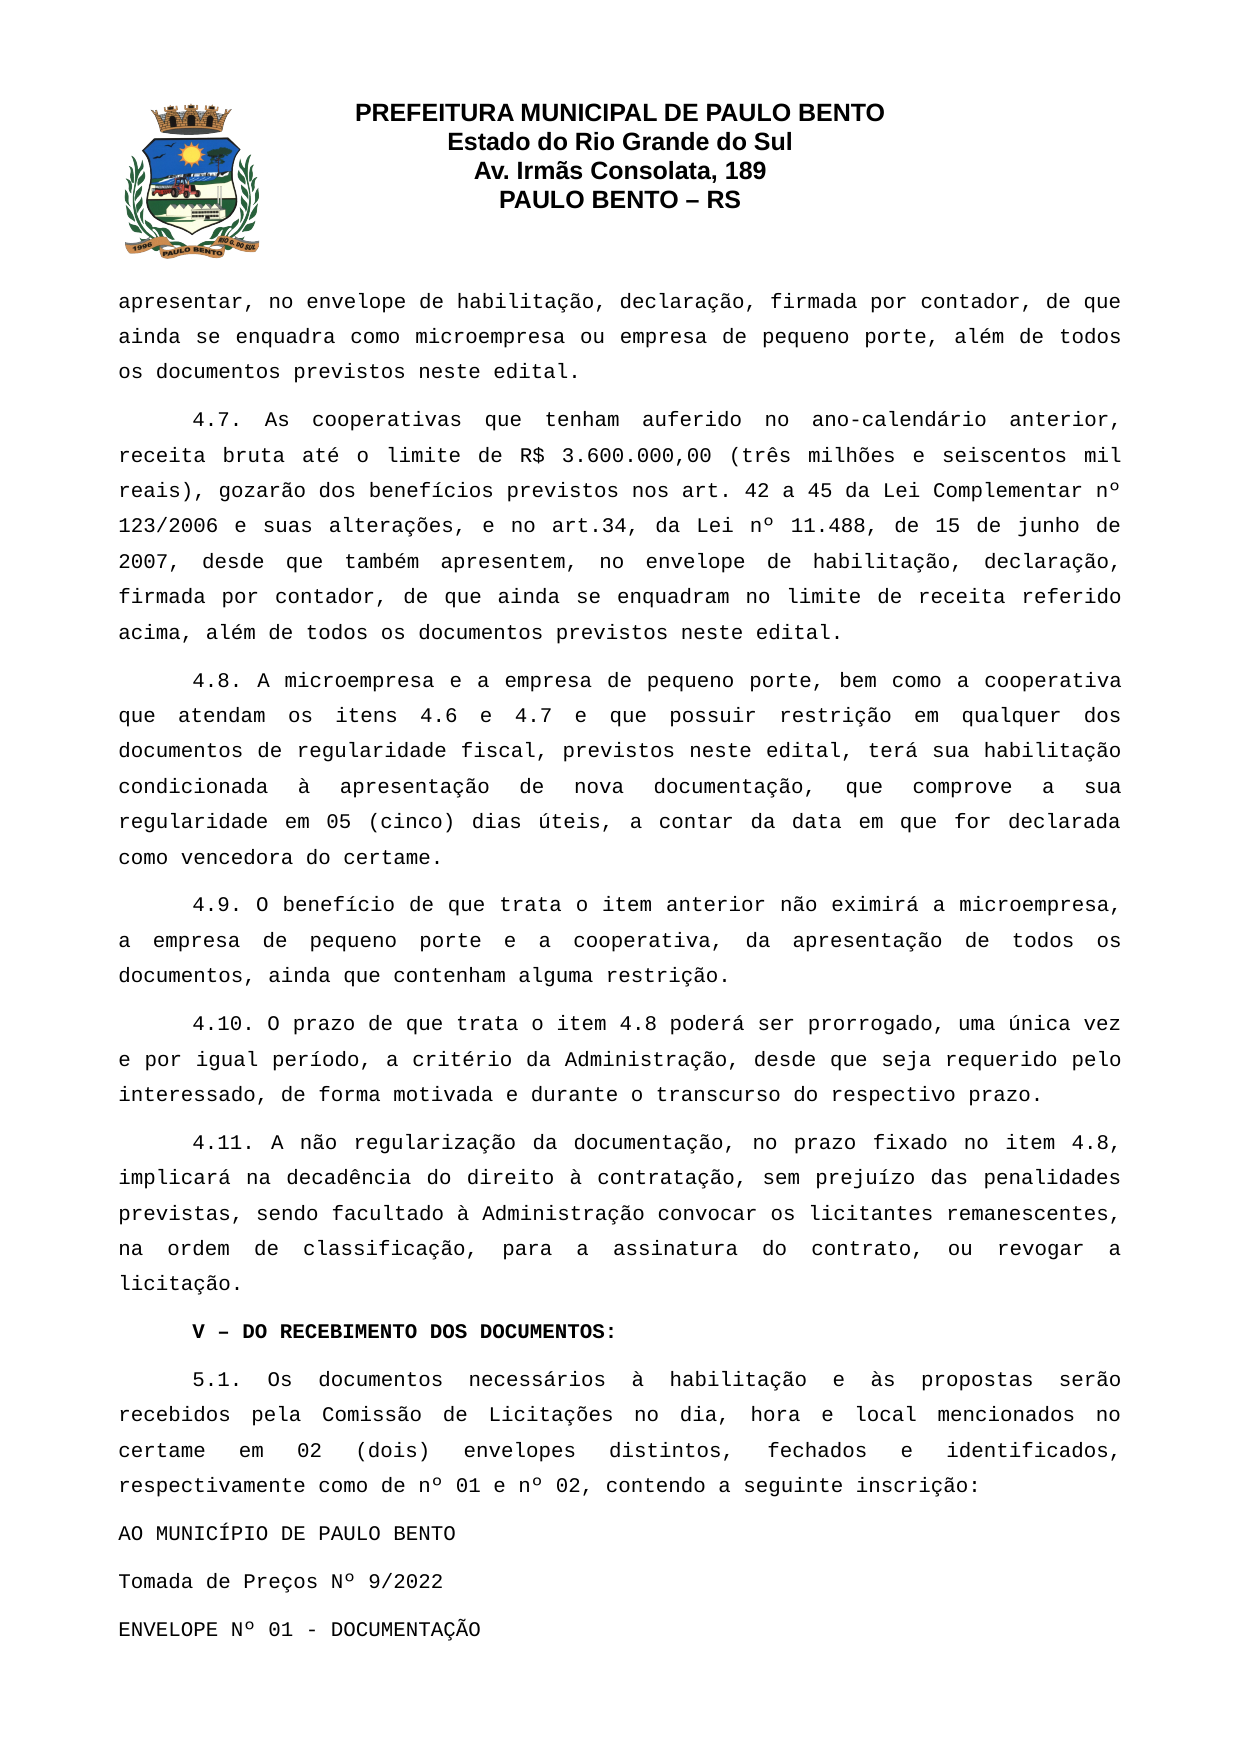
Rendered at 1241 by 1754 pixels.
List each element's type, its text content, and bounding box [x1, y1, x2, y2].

text Tomada de Preços Nº 9/2022 [118, 1571, 1122, 1594]
text 4.7. As cooperativas que tenham auferido no ano-calendário anterior, receita bruta até o limite de R$ 3.600.000,00 (três milhões e seiscentos mil reais), gozarão dos benefícios previstos nos art. 42 a 45 da Lei Complementar nº 123/2006 e suas alterações, e no art.34, da Lei nº 11.488, de 15 de junho de 2007, desde que também apresentem, no envelope de habilitação, declaração, firmada por contador, de que ainda se enquadram no limite de receita referido acima, além de todos os documentos previstos neste edital. [118, 409, 1122, 645]
text 4.11. A não regularização da documentação, no prazo fixado no item 4.8, implicará na decadência do direito à contratação, sem prejuízo das penalidades previstas, sendo facultado à Administração convocar os licitantes remanescentes, na ordem de classificação, para a assinatura do contrato, ou revogar a licitação. [118, 1132, 1122, 1297]
text 4.9. O benefício de que trata o item anterior não eximirá a microempresa, a empresa de pequeno porte e a cooperativa, da apresentação de todos os documentos, ainda que contenham alguma restrição. [118, 894, 1122, 989]
picture [124, 103, 260, 259]
text AO MUNICÍPIO DE PAULO BENTO [118, 1523, 1122, 1547]
text V – DO RECEBIMENTO DOS DOCUMENTOS: [118, 1321, 1122, 1345]
text ENVELOPE Nº 01 - DOCUMENTAÇÃO [118, 1619, 1122, 1642]
text 5.1. Os documentos necessários à habilitação e às propostas serão recebidos pela Comissão de Licitações no dia, hora e local mencionados no certame em 02 (dois) envelopes distintos, fechados e identificados, respectivamente como de nº 01 e nº 02, contendo a seguinte inscrição: [118, 1369, 1122, 1499]
text apresentar, no envelope de habilitação, declaração, firmada por contador, de que ainda se enquadra como microempresa ou empresa de pequeno porte, além de todos os documentos previstos neste edital. [118, 291, 1122, 385]
text 4.10. O prazo de que trata o item 4.8 poderá ser prorrogado, uma única vez e por igual período, a critério da Administração, desde que seja requerido pelo interessado, de forma motivada e durante o transcurso do respectivo prazo. [118, 1013, 1122, 1108]
text 4.8. A microempresa e a empresa de pequeno porte, bem como a cooperativa que atendam os itens 4.6 e 4.7 e que possuir restrição em qualquer dos documentos de regularidade fiscal, previstos neste edital, terá sua habilitação condicionada à apresentação de nova documentação, que comprove a sua regularidade em 05 (cinco) dias úteis, a contar da data em que for declarada como vencedora do certame. [118, 669, 1122, 870]
